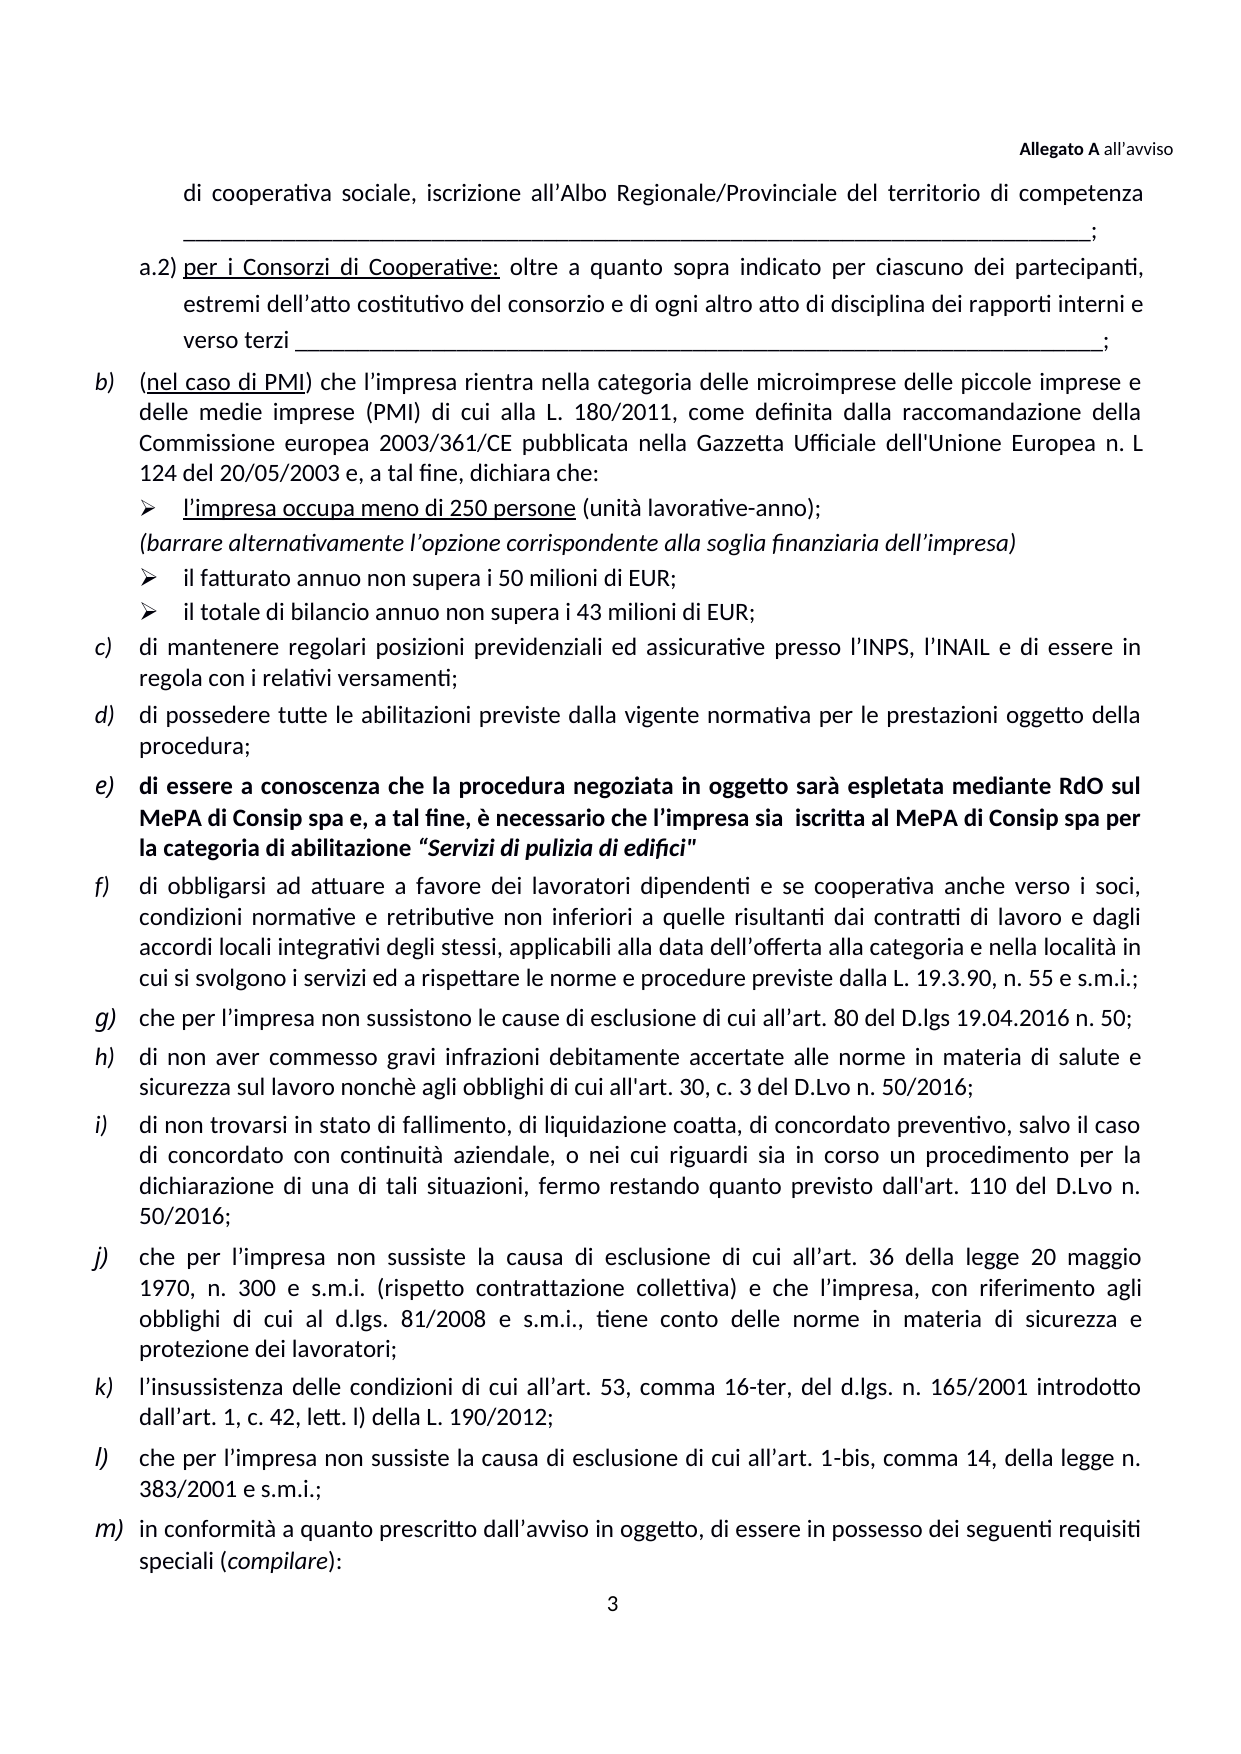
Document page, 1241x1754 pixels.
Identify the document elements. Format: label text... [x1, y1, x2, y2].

list il totale di bilancio annuo non supera i 43 milioni di EUR; [139, 597, 1143, 627]
list che per l’impresa non sussistono le cause di esclusione di cui all’art. 80 del D.lgs 19.04.2016 n. 50; [94, 999, 1143, 1033]
list di essere a conoscenza che la procedura negoziata in oggetto sarà espletata mediante RdO sul MePA di Consip spa e, a tal fine, è necessario che l’impresa sia iscritta al MePA di Consip spa per la categoria di abilitazione “Servizi di pulizia di edifici" [94, 768, 1143, 863]
list in conformità a quanto prescritto dall’avviso in oggetto, di essere in possesso dei seguenti requisiti speciali (compilare): [94, 1511, 1143, 1576]
list che per l’impresa non sussiste la causa di esclusione di cui all’art. 1-bis, comma 14, della legge n. 383/2001 e s.m.i.; [94, 1439, 1143, 1504]
list che per l’impresa non sussiste la causa di esclusione di cui all’art. 36 della legge 20 maggio 1970, n. 300 e s.m.i. (rispetto contrattazione collettiva) e che l’impresa, con riferimento agli obblighi di cui al d.lgs. 81/2008 e s.m.i., tiene conto delle norme in materia di sicurezza e protezione dei lavoratori; [94, 1238, 1143, 1364]
list di non trovarsi in stato di fallimento, di liquidazione coatta, di concordato preventivo, salvo il caso di concordato con continuità aziendale, o nei cui riguardi sia in corso un procedimento per la dichiarazione di una di tali situazioni, fermo restando quanto previsto dall'art. 110 del D.Lvo n. 50/2016; [94, 1109, 1143, 1231]
list l’impresa occupa meno di 250 persone (unità lavorative-anno); [139, 492, 1143, 523]
text di cooperativa sociale, iscrizione all’Albo Regionale/Provinciale del territorio di competenza _________________________________________________________________________; [139, 177, 1146, 244]
text (barrare alternativamente l’opzione corrispondente alla soglia finanziaria dell’impresa) [139, 527, 1143, 557]
list di non aver commesso gravi infrazioni debitamente accertate alle norme in materia di salute e sicurezza sul lavoro nonchè agli obblighi di cui all'art. 30, c. 3 del D.Lvo n. 50/2016; [94, 1041, 1143, 1102]
list il fatturato annuo non supera i 50 milioni di EUR; [139, 562, 1143, 592]
list (nel caso di PMI) che l’impresa rientra nella categoria delle microimprese delle piccole imprese e delle medie imprese (PMI) di cui alla L. 180/2011, come definita dalla raccomandazione della Commissione europea 2003/361/CE pubblicata nella Gazzetta Ufficiale dell'Unione Europea n. L 124 del 20/05/2003 e, a tal fine, dichiara che: [94, 366, 1143, 488]
text a.2) per i Consorzi di Cooperative: oltre a quanto sopra indicato per ciascuno dei partecipanti, estremi dell’atto costitutivo del consorzio e di ogni altro atto di disciplina dei rapporti interni e verso terzi _________________________________________________________________; [139, 251, 1146, 355]
list di mantenere regolari posizioni previdenziali ed assicurative presso l’INPS, l’INAIL e di essere in regola con i relativi versamenti; [94, 631, 1143, 692]
list l’insussistenza delle condizioni di cui all’art. 53, comma 16-ter, del d.lgs. n. 165/2001 introdotto dall’art. 1, c. 42, lett. l) della L. 190/2012; [94, 1371, 1143, 1432]
list di possedere tutte le abilitazioni previste dalla vigente normativa per le prestazioni oggetto della procedura; [94, 699, 1143, 761]
list di obbligarsi ad attuare a favore dei lavoratori dipendenti e se cooperativa anche verso i soci, condizioni normative e retributive non inferiori a quelle risultanti dai contratti di lavoro e dagli accordi locali integrativi degli stessi, applicabili alla data dell’offerta alla categoria e nella località in cui si svolgono i servizi ed a rispettare le norme e procedure previste dalla L. 19.3.90, n. 55 e s.m.i.; [94, 870, 1143, 992]
